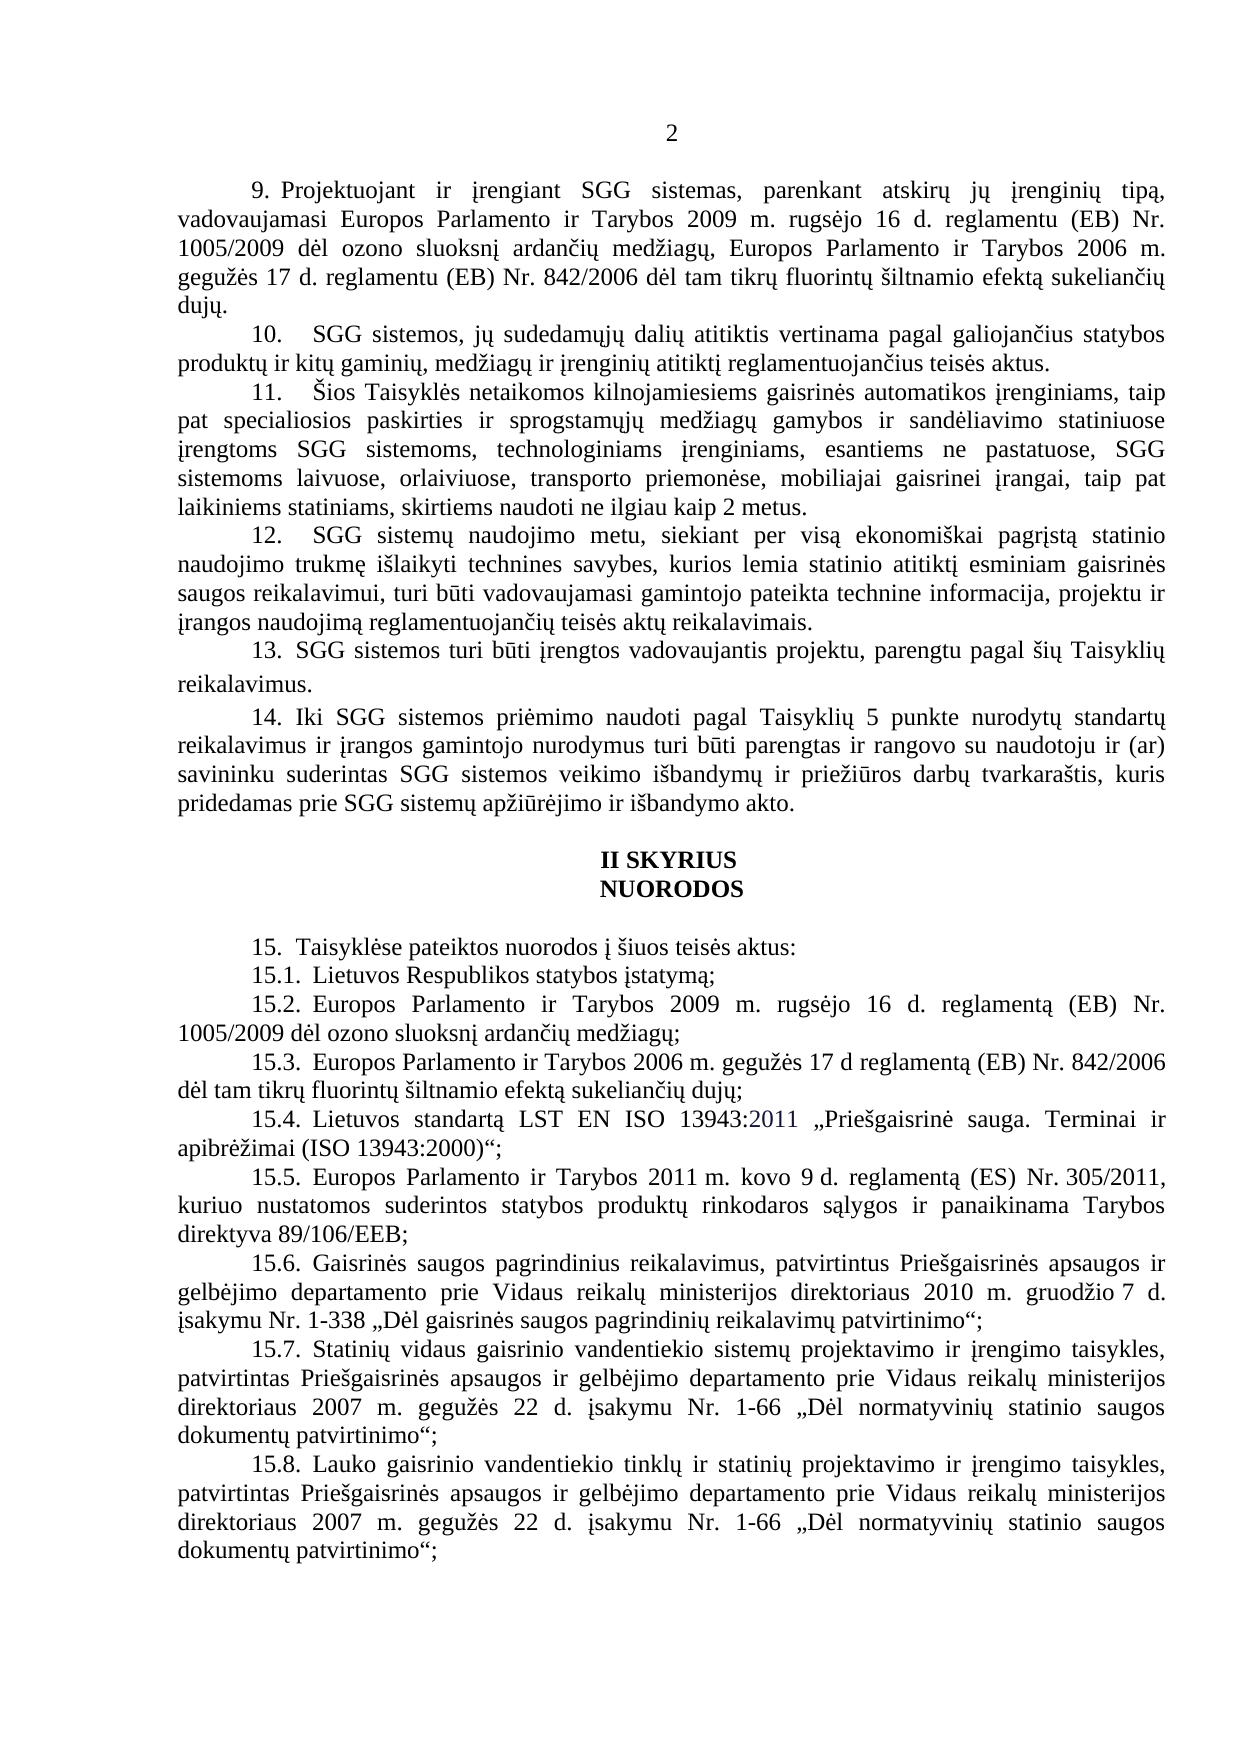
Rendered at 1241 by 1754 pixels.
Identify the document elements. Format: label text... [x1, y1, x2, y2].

text 15. Taisyklėse pateiktos nuorodos į šiuos teisės aktus: [177, 932, 1166, 960]
text 15.5. Europos Parlamento ir Tarybos 2011 m. kovo 9 d. reglamentą (ES) Nr. 305/2011, kuriuo nustatomos suderintos statybos produktų rinkodaros sąlygos ir panaikinama Tarybos direktyva 89/106/EEB; [177, 1162, 1166, 1248]
text 15.8. Lauko gaisrinio vandentiekio tinklų ir statinių projektavimo ir įrengimo taisykles, patvirtintas Priešgaisrinės apsaugos ir gelbėjimo departamento prie Vidaus reikalų ministerijos direktoriaus 2007 m. gegužės 22 d. įsakymu Nr. 1-66 „Dėl normatyvinių statinio saugos dokumentų patvirtinimo“; [177, 1449, 1166, 1564]
text NUORODOS [177, 874, 1166, 903]
text 9. Projektuojant ir įrengiant SGG sistemas, parenkant atskirų jų įrenginių tipą, vadovaujamasi Europos Parlamento ir Tarybos 2009 m. rugsėjo 16 d. reglamentu (EB) Nr. 1005/2009 dėl ozono sluoksnį ardančių medžiagų, Europos Parlamento ir Tarybos 2006 m. gegužės 17 d. reglamentu (EB) Nr. 842/2006 dėl tam tikrų fluorintų šiltnamio efektą sukeliančių dujų. [177, 176, 1166, 319]
text 13. SGG sistemos turi būti įrengtos vadovaujantis projektu, parengtu pagal šių Taisyklių reikalavimus. [177, 636, 1166, 697]
text 15.1. Lietuvos Respublikos statybos įstatymą; [177, 960, 1166, 989]
text 14. Iki SGG sistemos priėmimo naudoti pagal Taisyklių 5 punkte nurodytų standartų reikalavimus ir įrangos gamintojo nurodymus turi būti parengtas ir rangovo su naudotoju ir (ar) savininku suderintas SGG sistemos veikimo išbandymų ir priežiūros darbų tvarkaraštis, kuris pridedamas prie SGG sistemų apžiūrėjimo ir išbandymo akto. [177, 702, 1166, 817]
text 15.3. Europos Parlamento ir Tarybos 2006 m. gegužės 17 d reglamentą (EB) Nr. 842/2006 dėl tam tikrų fluorintų šiltnamio efektą sukeliančių dujų; [177, 1047, 1166, 1104]
text 11. Šios Taisyklės netaikomos kilnojamiesiems gaisrinės automatikos įrenginiams, taip pat specialiosios paskirties ir sprogstamųjų medžiagų gamybos ir sandėliavimo statiniuose įrengtoms SGG sistemoms, technologiniams įrenginiams, esantiems ne pastatuose, SGG sistemoms laivuose, orlaiviuose, transporto priemonėse, mobiliajai gaisrinei įrangai, taip pat laikiniems statiniams, skirtiems naudoti ne ilgiau kaip 2 metus. [177, 377, 1166, 521]
text 15.6. Gaisrinės saugos pagrindinius reikalavimus, patvirtintus Priešgaisrinės apsaugos ir gelbėjimo departamento prie Vidaus reikalų ministerijos direktoriaus 2010 m. gruodžio 7 d. įsakymu Nr. 1-338 „Dėl gaisrinės saugos pagrindinių reikalavimų patvirtinimo“; [177, 1248, 1166, 1334]
text 15.4. Lietuvos standartą LST EN ISO 13943:2011 „Priešgaisrinė sauga. Terminai ir apibrėžimai (ISO 13943:2000)“; [177, 1104, 1166, 1162]
text II SKYRIUS [177, 845, 1166, 874]
text 12. SGG sistemų naudojimo metu, siekiant per visą ekonomiškai pagrįstą statinio naudojimo trukmę išlaikyti technines savybes, kurios lemia statinio atitiktį esminiam gaisrinės saugos reikalavimui, turi būti vadovaujamasi gamintojo pateikta technine informacija, projektu ir įrangos naudojimą reglamentuojančių teisės aktų reikalavimais. [177, 521, 1166, 636]
text 10. SGG sistemos, jų sudedamųjų dalių atitiktis vertinama pagal galiojančius statybos produktų ir kitų gaminių, medžiagų ir įrenginių atitiktį reglamentuojančius teisės aktus. [177, 319, 1166, 377]
text 15.7. Statinių vidaus gaisrinio vandentiekio sistemų projektavimo ir įrengimo taisykles, patvirtintas Priešgaisrinės apsaugos ir gelbėjimo departamento prie Vidaus reikalų ministerijos direktoriaus 2007 m. gegužės 22 d. įsakymu Nr. 1-66 „Dėl normatyvinių statinio saugos dokumentų patvirtinimo“; [177, 1334, 1166, 1449]
text 15.2. Europos Parlamento ir Tarybos 2009 m. rugsėjo 16 d. reglamentą (EB) Nr. 1005/2009 dėl ozono sluoksnį ardančių medžiagų; [177, 989, 1166, 1047]
